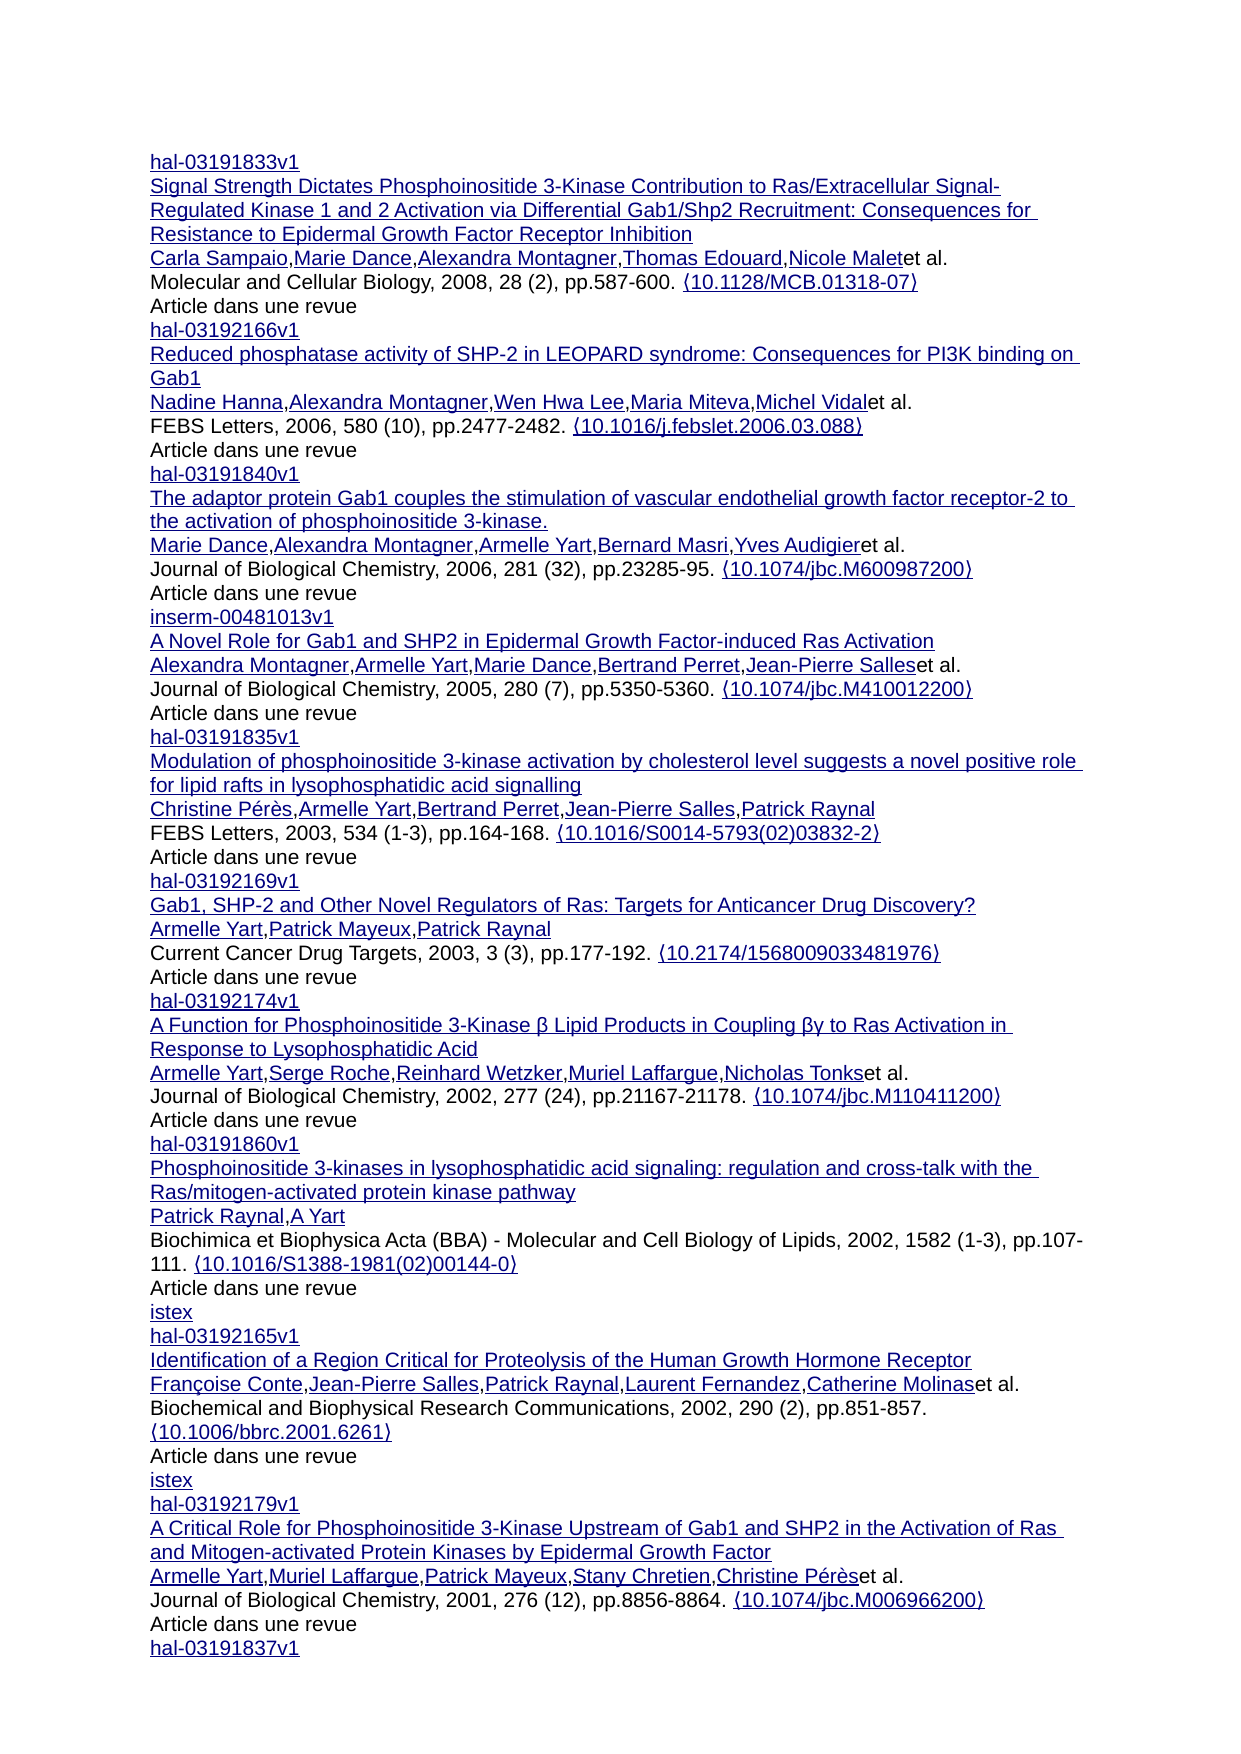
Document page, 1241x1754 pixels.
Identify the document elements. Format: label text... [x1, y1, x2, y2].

table_cell Signal Strength Dictates Phosphoinositide 3-Kinase Contribution to Ras/Extracellular Signal-Regulated Kinase 1 and 2 Activation via Differential Gab1/Shp2 Recruitment: Consequences for Resistance to Epidermal Growth Factor Receptor Inhibition Carla Sampaio,Marie Dance,Alexandra Montagner,Thomas Edouard,Nicole Maletet al. Molecular and Cellular Biology, 2008, 28 (2), pp.587-600. ⟨10.1128/MCB.01318-07⟩ Article dans une revue hal-03192166v1 [150, 174, 1090, 342]
table_cell Identification of a Region Critical for Proteolysis of the Human Growth Hormone Receptor Françoise Conte,Jean-Pierre Salles,Patrick Raynal,Laurent Fernandez,Catherine Molinaset al. Biochemical and Biophysical Research Communications, 2002, 290 (2), pp.851-857. ⟨10.1006/bbrc.2001.6261⟩ Article dans une revue istex hal-03192179v1 [150, 1348, 1090, 1516]
table_cell A Critical Role for Phosphoinositide 3-Kinase Upstream of Gab1 and SHP2 in the Activation of Ras and Mitogen-activated Protein Kinases by Epidermal Growth Factor Armelle Yart,Muriel Laffargue,Patrick Mayeux,Stany Chretien,Christine Pérèset al. Journal of Biological Chemistry, 2001, 276 (12), pp.8856-8864. ⟨10.1074/jbc.M006966200⟩ Article dans une revue hal-03191837v1 [150, 1516, 1090, 1659]
table_cell Gab1, SHP-2 and Other Novel Regulators of Ras: Targets for Anticancer Drug Discovery? Armelle Yart,Patrick Mayeux,Patrick Raynal Current Cancer Drug Targets, 2003, 3 (3), pp.177-192. ⟨10.2174/1568009033481976⟩ Article dans une revue hal-03192174v1 [150, 893, 1090, 1012]
table_cell The adaptor protein Gab1 couples the stimulation of vascular endothelial growth factor receptor-2 to the activation of phosphoinositide 3-kinase. Marie Dance,Alexandra Montagner,Armelle Yart,Bernard Masri,Yves Audigieret al. Journal of Biological Chemistry, 2006, 281 (32), pp.23285-95. ⟨10.1074/jbc.M600987200⟩ Article dans une revue inserm-00481013v1 [150, 485, 1090, 629]
table_cell A Function for Phosphoinositide 3-Kinase β Lipid Products in Coupling βγ to Ras Activation in Response to Lysophosphatidic Acid Armelle Yart,Serge Roche,Reinhard Wetzker,Muriel Laffargue,Nicholas Tonkset al. Journal of Biological Chemistry, 2002, 277 (24), pp.21167-21178. ⟨10.1074/jbc.M110411200⟩ Article dans une revue hal-03191860v1 [150, 1013, 1090, 1156]
table_cell A Novel Role for Gab1 and SHP2 in Epidermal Growth Factor-induced Ras Activation Alexandra Montagner,Armelle Yart,Marie Dance,Bertrand Perret,Jean-Pierre Salleset al. Journal of Biological Chemistry, 2005, 280 (7), pp.5350-5360. ⟨10.1074/jbc.M410012200⟩ Article dans une revue hal-03191835v1 [150, 629, 1090, 749]
table_cell hal-03191833v1 [150, 150, 1090, 174]
table_cell Reduced phosphatase activity of SHP-2 in LEOPARD syndrome: Consequences for PI3K binding on Gab1 Nadine Hanna,Alexandra Montagner,Wen Hwa Lee,Maria Miteva,Michel Vidalet al. FEBS Letters, 2006, 580 (10), pp.2477-2482. ⟨10.1016/j.febslet.2006.03.088⟩ Article dans une revue hal-03191840v1 [150, 342, 1090, 485]
table_cell Phosphoinositide 3-kinases in lysophosphatidic acid signaling: regulation and cross-talk with the Ras/mitogen-activated protein kinase pathway Patrick Raynal,A Yart Biochimica et Biophysica Acta (BBA) - Molecular and Cell Biology of Lipids, 2002, 1582 (1-3), pp.107-111. ⟨10.1016/S1388-1981(02)00144-0⟩ Article dans une revue istex hal-03192165v1 [150, 1156, 1090, 1348]
table_cell Modulation of phosphoinositide 3-kinase activation by cholesterol level suggests a novel positive role for lipid rafts in lysophosphatidic acid signalling Christine Pérès,Armelle Yart,Bertrand Perret,Jean-Pierre Salles,Patrick Raynal FEBS Letters, 2003, 534 (1-3), pp.164-168. ⟨10.1016/S0014-5793(02)03832-2⟩ Article dans une revue hal-03192169v1 [150, 749, 1090, 893]
